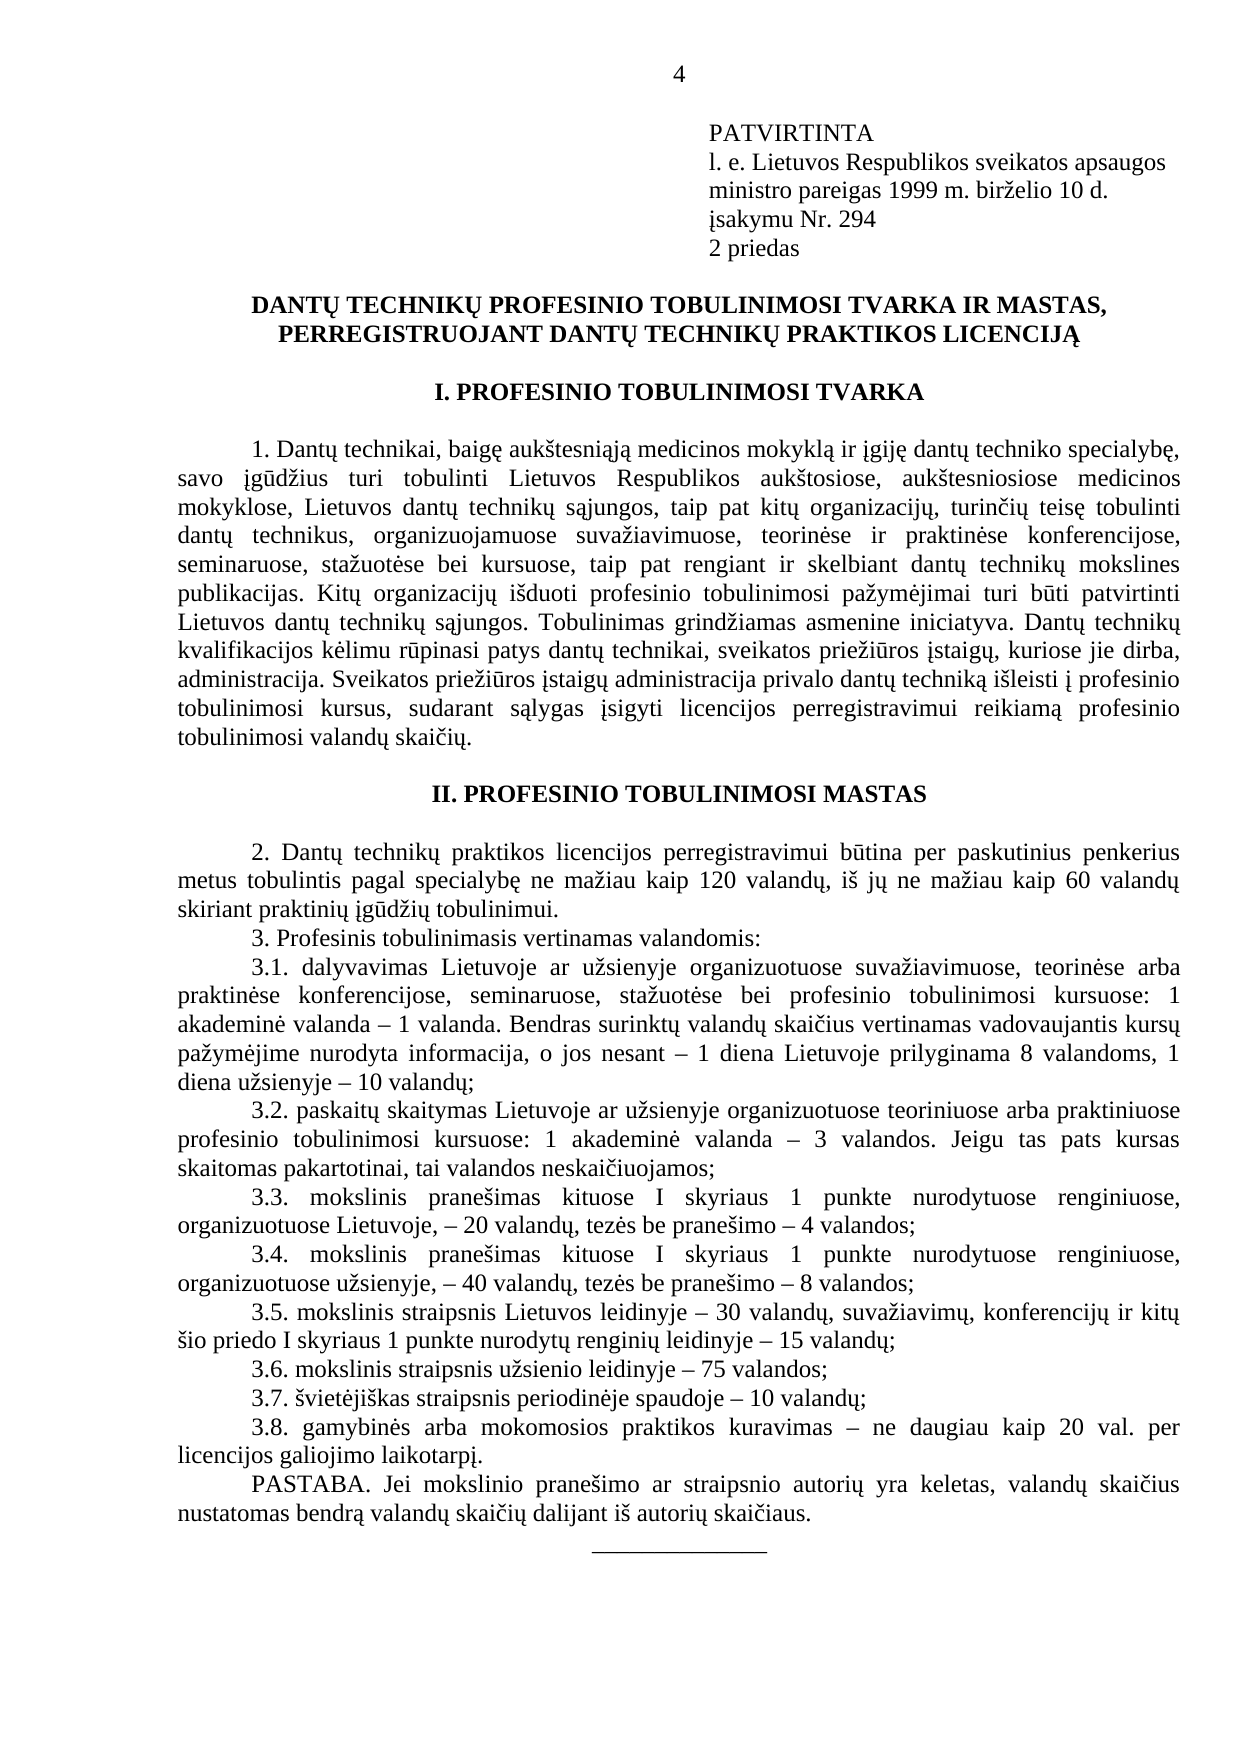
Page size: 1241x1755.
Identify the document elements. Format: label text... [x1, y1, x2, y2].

text PERREGISTRUOJANT DANTŲ TECHNIKŲ PRAKTIKOS LICENCIJĄ [177, 319, 1181, 348]
text 3.5. mokslinis straipsnis Lietuvos leidinyje – 30 valandų, suvažiavimų, konferencijų ir kitų šio priedo I skyriaus 1 punkte nurodytų renginių leidinyje – 15 valandų; [177, 1297, 1181, 1354]
text įsakymu Nr. 294 [177, 204, 1181, 233]
text I. PROFESINIO TOBULINIMOSI TVARKA [177, 377, 1181, 406]
text ministro pareigas 1999 m. birželio 10 d. [177, 176, 1181, 204]
text 3.3. mokslinis pranešimas kituose I skyriaus 1 punkte nurodytuose renginiuose, organizuotuose Lietuvoje, – 20 valandų, tezės be pranešimo – 4 valandos; [177, 1182, 1181, 1239]
text 3.2. paskaitų skaitymas Lietuvoje ar užsienyje organizuotuose teoriniuose arba praktiniuose profesinio tobulinimosi kursuose: 1 akademinė valanda – 3 valandos. Jeigu tas pats kursas skaitomas pakartotinai, tai valandos neskaičiuojamos; [177, 1096, 1181, 1182]
text 1. Dantų technikai, baigę aukštesniąją medicinos mokyklą ir įgiję dantų techniko specialybę, savo įgūdžius turi tobulinti Lietuvos Respublikos aukštosiose, aukštesniosiose medicinos mokyklose, Lietuvos dantų technikų sąjungos, taip pat kitų organizacijų, turinčių teisę tobulinti dantų technikus, organizuojamuose suvažiavimuose, teorinėse ir praktinėse konferencijose, seminaruose, stažuotėse bei kursuose, taip pat rengiant ir skelbiant dantų technikų mokslines publikacijas. Kitų organizacijų išduoti profesinio tobulinimosi pažymėjimai turi būti patvirtinti Lietuvos dantų technikų sąjungos. Tobulinimas grindžiamas asmenine iniciatyva. Dantų technikų kvalifikacijos kėlimu rūpinasi patys dantų technikai, sveikatos priežiūros įstaigų, kuriose jie dirba, administracija. Sveikatos priežiūros įstaigų administracija privalo dantų techniką išleisti į profesinio tobulinimosi kursus, sudarant sąlygas įsigyti licencijos perregistravimui reikiamą profesinio tobulinimosi valandų skaičių. [177, 434, 1181, 751]
text 3.6. mokslinis straipsnis užsienio leidinyje – 75 valandos; [177, 1354, 1181, 1383]
text 3.7. švietėjiškas straipsnis periodinėje spaudoje – 10 valandų; [177, 1383, 1181, 1412]
text 3.8. gamybinės arba mokomosios praktikos kuravimas – ne daugiau kaip 20 val. per licencijos galiojimo laikotarpį. [177, 1412, 1181, 1469]
text 3.4. mokslinis pranešimas kituose I skyriaus 1 punkte nurodytuose renginiuose, organizuotuose užsienyje, – 40 valandų, tezės be pranešimo – 8 valandos; [177, 1239, 1181, 1297]
text PATVIRTINTA [177, 118, 1181, 147]
text DANTŲ TECHNIKŲ PROFESINIO TOBULINIMOSI TVARKA IR MASTAS, [177, 291, 1181, 319]
text l. e. Lietuvos Respublikos sveikatos apsaugos [177, 147, 1181, 176]
text PASTABA. Jei mokslinio pranešimo ar straipsnio autorių yra keletas, valandų skaičius nustatomas bendrą valandų skaičių dalijant iš autorių skaičiaus. [177, 1469, 1181, 1527]
text 2 priedas [177, 233, 1181, 262]
text ______________ [177, 1527, 1181, 1556]
text 2. Dantų technikų praktikos licencijos perregistravimui būtina per paskutinius penkerius metus tobulintis pagal specialybę ne mažiau kaip 120 valandų, iš jų ne mažiau kaip 60 valandų skiriant praktinių įgūdžių tobulinimui. [177, 837, 1181, 923]
text 3. Profesinis tobulinimasis vertinamas valandomis: [177, 923, 1181, 952]
text 3.1. dalyvavimas Lietuvoje ar užsienyje organizuotuose suvažiavimuose, teorinėse arba praktinėse konferencijose, seminaruose, stažuotėse bei profesinio tobulinimosi kursuose: 1 akademinė valanda – 1 valanda. Bendras surinktų valandų skaičius vertinamas vadovaujantis kursų pažymėjime nurodyta informacija, o jos nesant – 1 diena Lietuvoje prilyginama 8 valandoms, 1 diena užsienyje – 10 valandų; [177, 952, 1181, 1096]
text II. PROFESINIO TOBULINIMOSI MASTAS [177, 779, 1181, 808]
